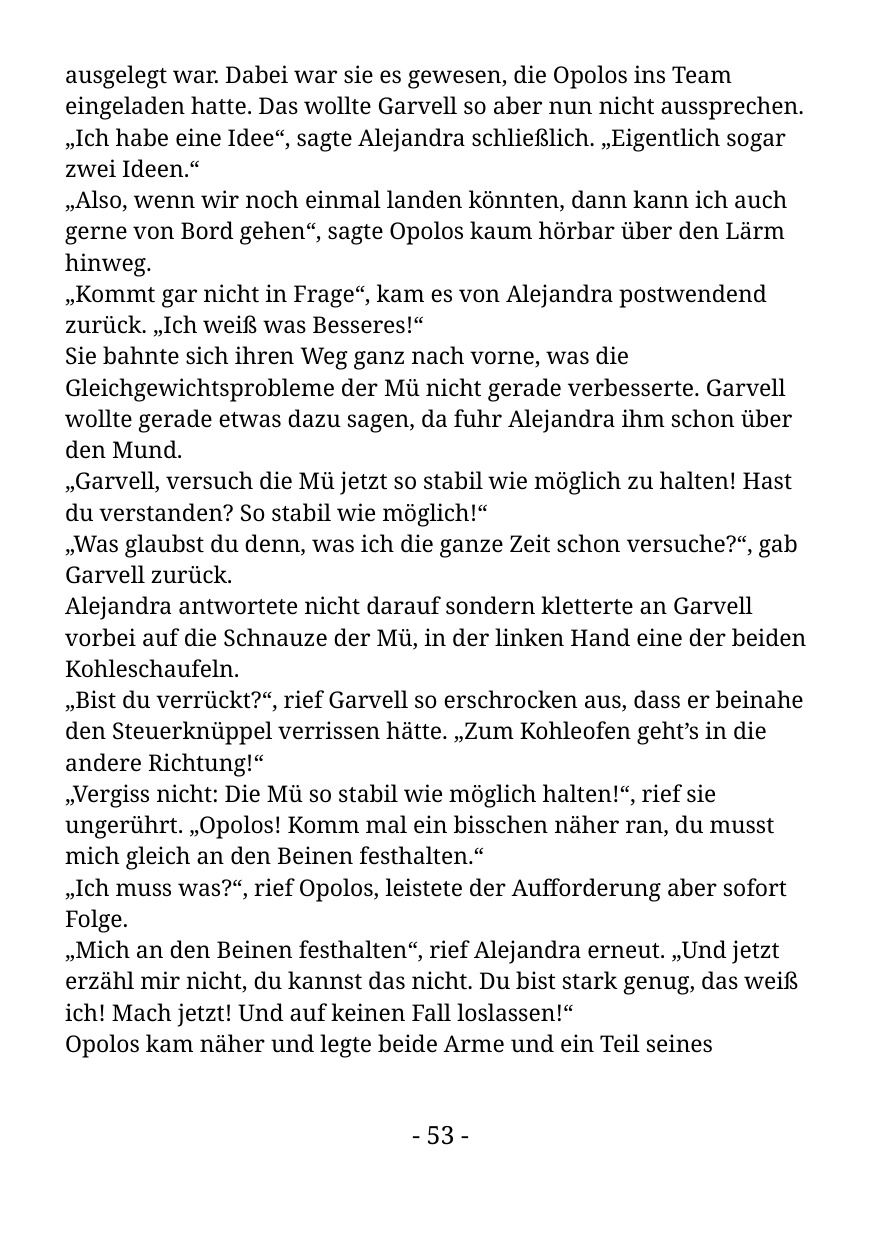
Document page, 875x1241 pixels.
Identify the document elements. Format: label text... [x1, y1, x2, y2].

text „Mich an den Beinen festhalten“, rief Alejandra erneut. „Und jetzt erzähl mir nicht, du kannst das nicht. Du bist stark genug, das weiß ich! Mach jetzt! Und auf keinen Fall loslassen!“ [65, 934, 809, 1028]
text „Bist du verrückt?“, rief Garvell so erschrocken aus, dass er beinahe den Steuerknüppel verrissen hätte. „Zum Kohleofen geht’s in die andere Richtung!“ [65, 684, 809, 778]
text „Was glaubst du denn, was ich die ganze Zeit schon versuche?“, gab Garvell zurück. [65, 528, 809, 590]
text Opolos kam näher und legte beide Arme und ein Teil seines [65, 1028, 809, 1059]
text Alejandra antwortete nicht darauf sondern kletterte an Garvell vorbei auf die Schnauze der Mü, in der linken Hand eine der beiden Kohleschaufeln. [65, 590, 809, 684]
text „Also, wenn wir noch einmal landen könnten, dann kann ich auch gerne von Bord gehen“, sagte Opolos kaum hörbar über den Lärm hinweg. [65, 184, 809, 278]
text „Garvell, versuch die Mü jetzt so stabil wie möglich zu halten! Hast du verstanden? So stabil wie möglich!“ [65, 465, 809, 528]
text „Ich habe eine Idee“, sagte Alejandra schließlich. „Eigentlich sogar zwei Ideen.“ [65, 122, 809, 184]
text ausgelegt war. Dabei war sie es gewesen, die Opolos ins Team eingeladen hatte. Das wollte Garvell so aber nun nicht aussprechen. [65, 59, 809, 122]
text „Kommt gar nicht in Frage“, kam es von Alejandra postwendend zurück. „Ich weiß was Besseres!“ [65, 278, 809, 340]
text „Vergiss nicht: Die Mü so stabil wie möglich halten!“, rief sie ungerührt. „Opolos! Komm mal ein bisschen näher ran, du musst mich gleich an den Beinen festhalten.“ [65, 778, 809, 872]
text „Ich muss was?“, rief Opolos, leistete der Aufforderung aber sofort Folge. [65, 872, 809, 934]
text Sie bahnte sich ihren Weg ganz nach vorne, was die Gleichgewichtsprobleme der Mü nicht gerade verbesserte. Garvell wollte gerade etwas dazu sagen, da fuhr Alejandra ihm schon über den Mund. [65, 340, 809, 465]
